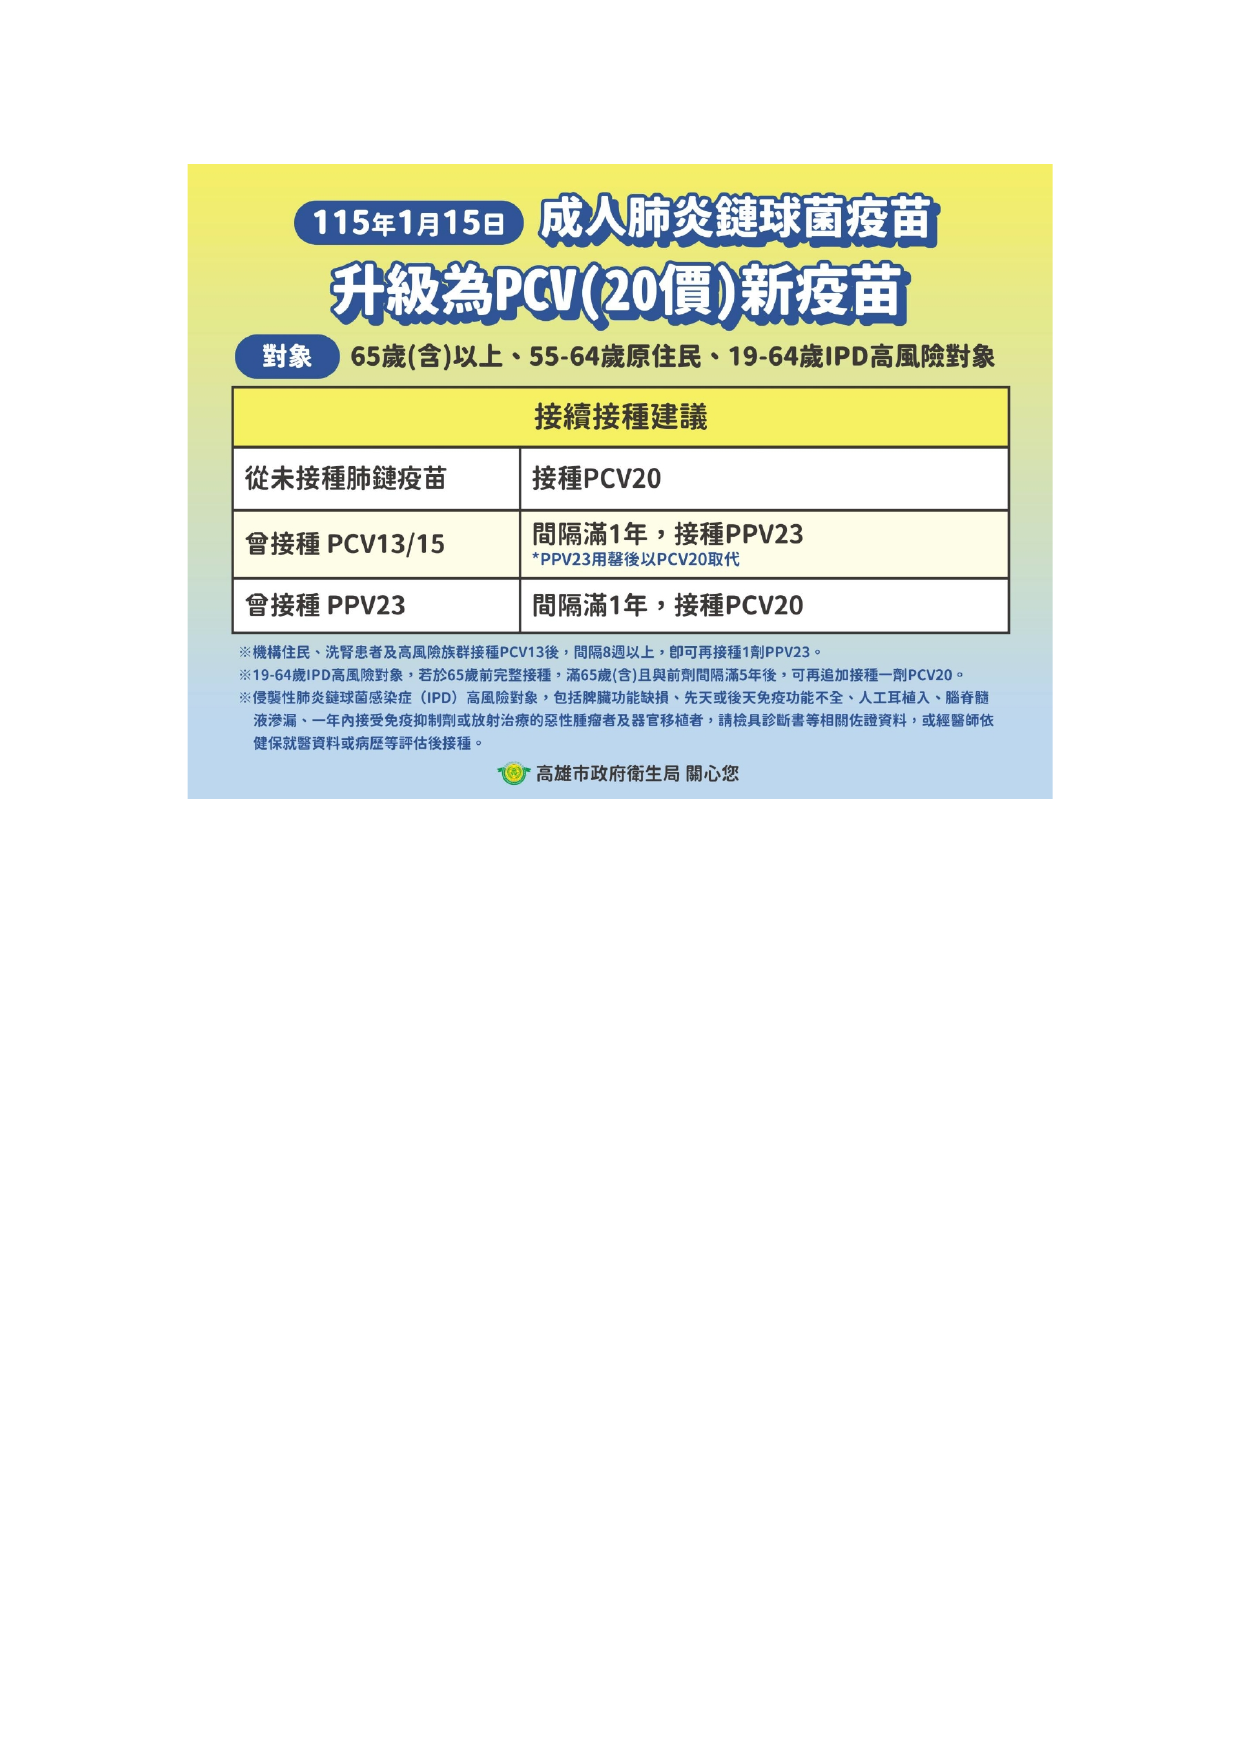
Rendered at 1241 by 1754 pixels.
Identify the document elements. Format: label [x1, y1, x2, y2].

picture [187, 164, 1053, 799]
